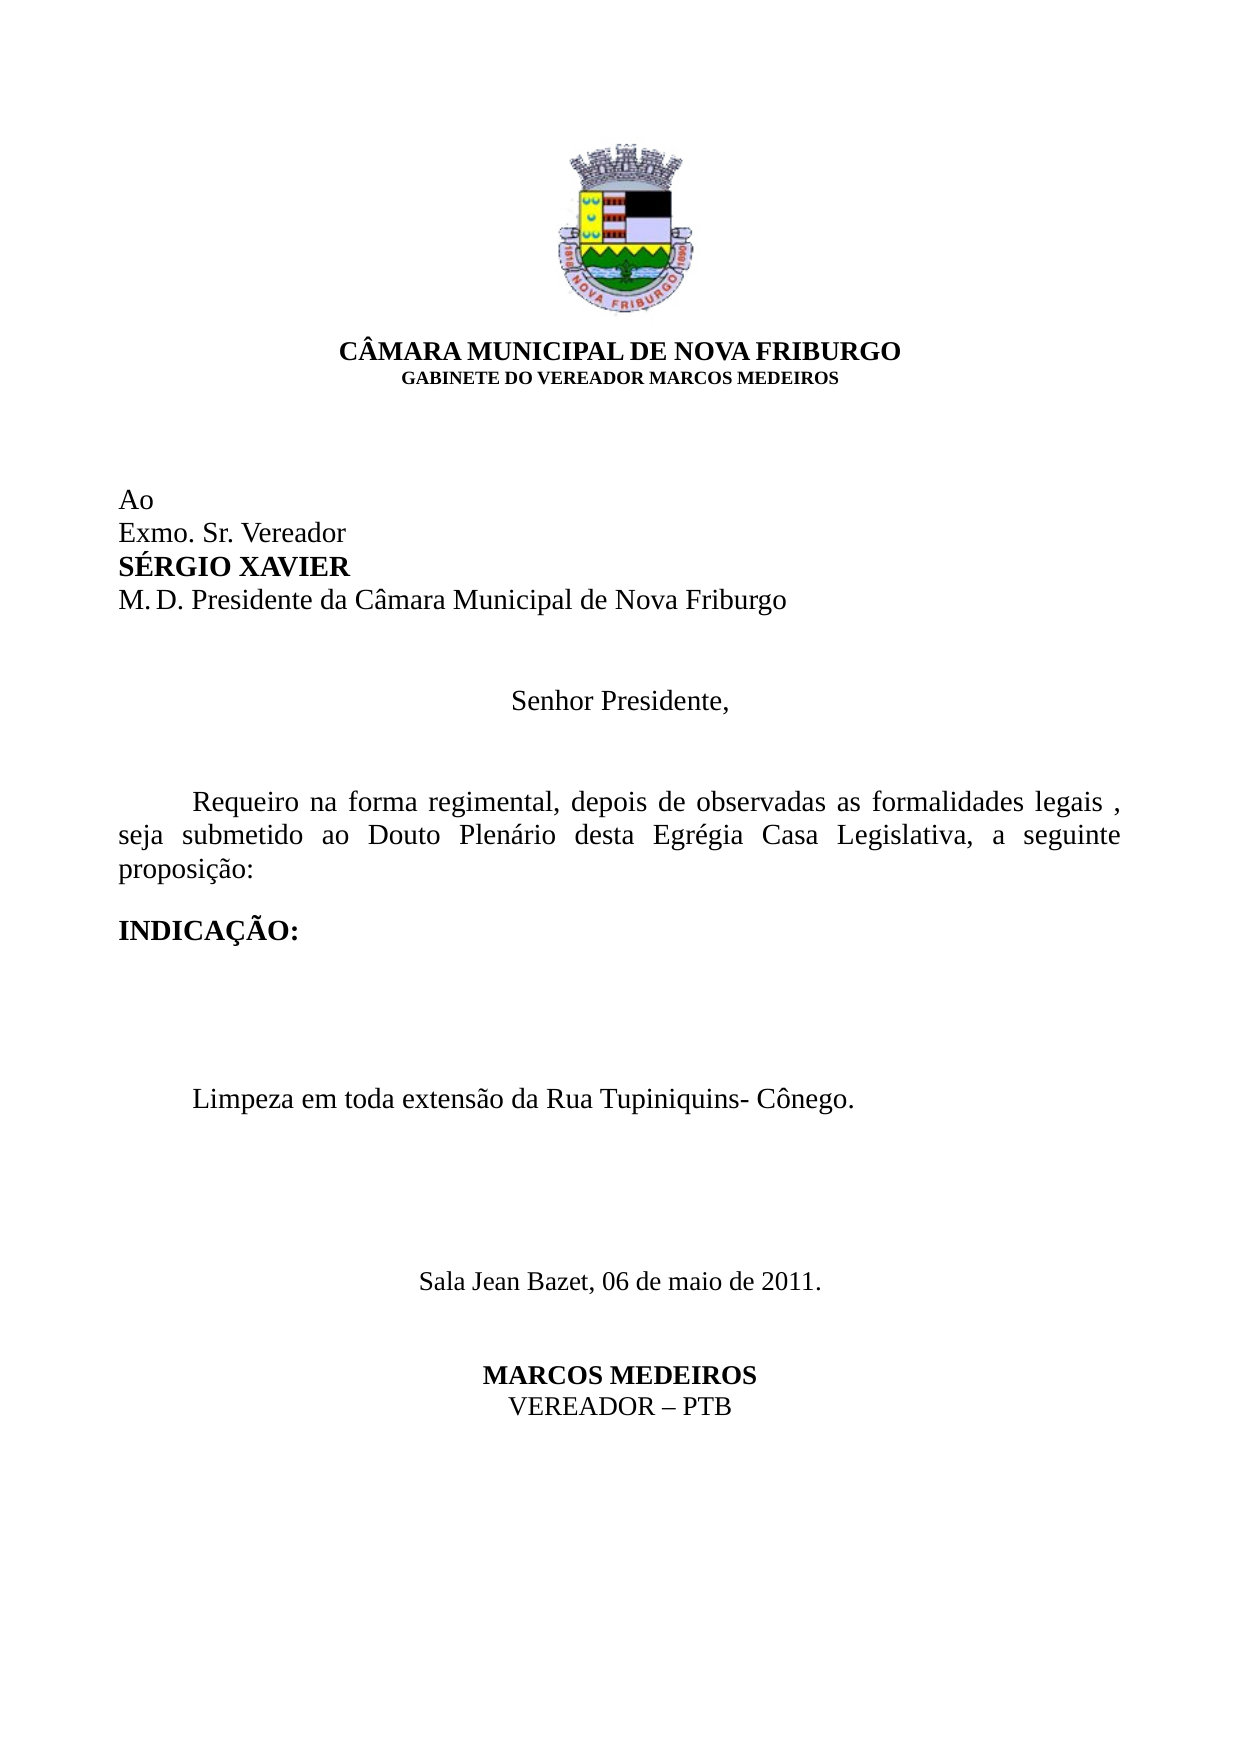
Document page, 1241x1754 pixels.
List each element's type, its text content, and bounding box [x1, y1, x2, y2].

text Limpeza em toda extensão da Rua Tupiniquins- Cônego. [118, 1081, 1122, 1114]
text Ao [118, 482, 1122, 515]
text Requeiro na forma regimental, depois de observadas as formalidades legais , seja submetido ao Douto Plenário desta Egrégia Casa Legislativa, a seguinte proposição: [118, 784, 1122, 884]
text CÂMARA MUNICIPAL DE NOVA FRIBURGO [118, 335, 1122, 367]
text MARCOS MEDEIROS [118, 1359, 1122, 1390]
list D. Presidente da Câmara Municipal de Nova Friburgo [118, 582, 1122, 616]
text Senhor Presidente, [118, 683, 1122, 717]
text Sala Jean Bazet, 06 de maio de 2011. [118, 1265, 1122, 1297]
text GABINETE DO VEREADOR MARCOS MEDEIROS [118, 367, 1122, 388]
text SÉRGIO XAVIER [118, 549, 1122, 582]
picture [537, 127, 703, 327]
text Exmo. Sr. Vereador [118, 515, 1122, 549]
text VEREADOR – PTB [118, 1390, 1122, 1421]
text INDICAÇÃO: [118, 913, 1122, 947]
